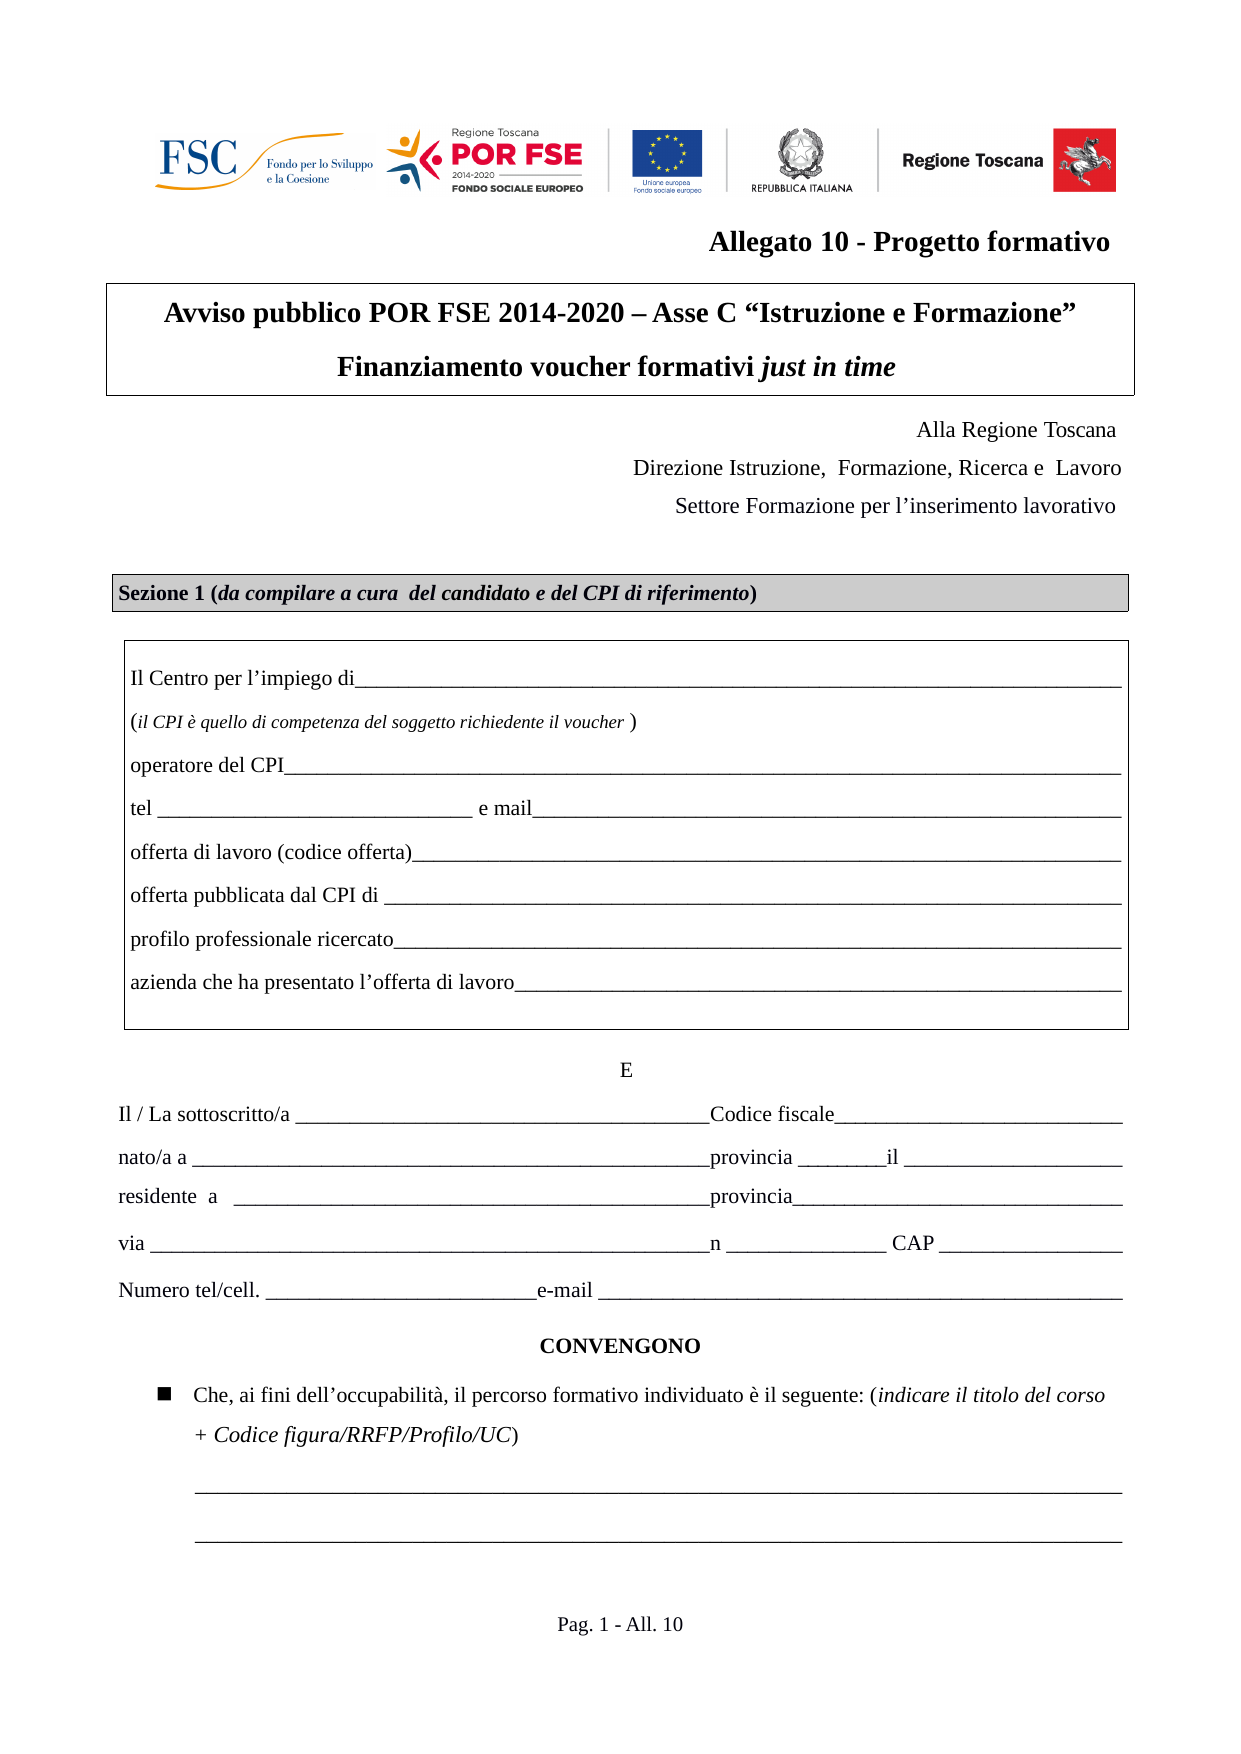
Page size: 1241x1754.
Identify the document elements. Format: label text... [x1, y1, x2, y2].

text Numero tel/cell. e-mail [118, 1277, 1122, 1302]
picture [155, 133, 375, 190]
text Avviso pubblico POR FSE 2014-2020 – Asse C “Istruzione e Formazione” [107, 284, 1134, 328]
text profilo professionale ricercato [125, 920, 1128, 951]
text azienda che ha presentato l’offerta di lavoro [125, 963, 1128, 1029]
text Finanziamento voucher formativi just in time [107, 338, 1134, 395]
text offerta pubblicata dal CPI di [125, 876, 1128, 907]
text Alla Regione Toscana [372, 416, 1122, 443]
text offerta di lavoro (codice offerta) [125, 833, 1128, 864]
text nato/a a provincia il [118, 1144, 1122, 1169]
text Il / La sottoscritto/a Codice fiscale [118, 1101, 1122, 1126]
list Che, ai fini dell’occupabilità, il percorso formativo individuato è il seguente: (indicare il titolo del corso + Codice figura/RRFP/Profilo/UC) [156, 1382, 1122, 1447]
text CONVENGONO [118, 1333, 1122, 1358]
text operatore del CPI [125, 746, 1128, 777]
text Allegato 10 - Progetto formativo [124, 230, 1110, 257]
subtitle Sezione 1 (da compilare a cura del candidato e del CPI di riferimento) [113, 575, 1128, 611]
text Il Centro per l’impiego di [125, 641, 1128, 690]
text (il CPI è quello di competenza del soggetto richiedente il voucher ) [125, 702, 1128, 733]
picture [386, 123, 1116, 197]
text via n CAP [118, 1230, 1122, 1255]
text Direzione Istruzione, Formazione, Ricerca e Lavoro [372, 454, 1122, 481]
text Settore Formazione per l’inserimento lavorativo [130, 493, 1122, 519]
text residente a provincia [118, 1183, 1122, 1208]
text E [130, 1057, 1122, 1082]
text tel e mail [125, 789, 1128, 820]
